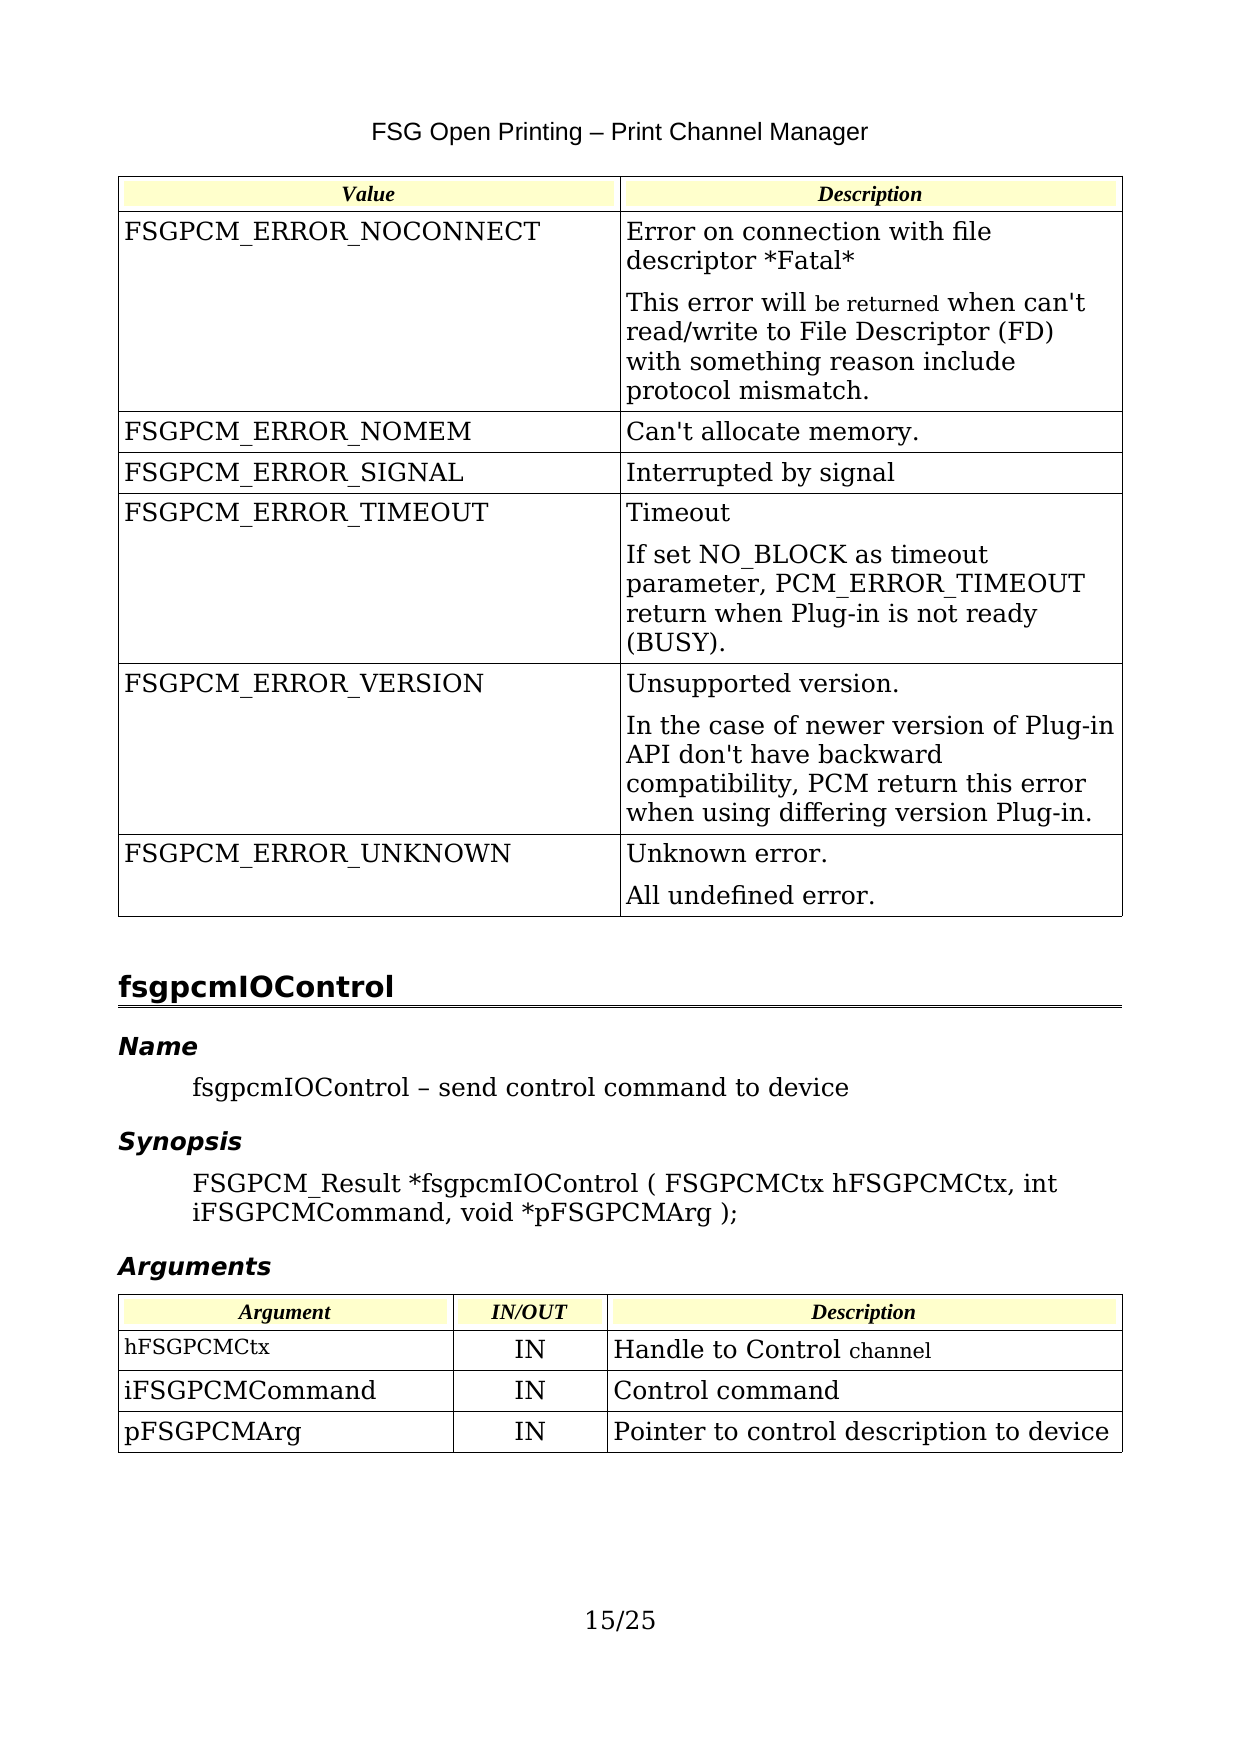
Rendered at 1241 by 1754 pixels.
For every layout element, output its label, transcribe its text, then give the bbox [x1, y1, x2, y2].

subtitle fsgpcmIOControl [118, 971, 1122, 1005]
table_cell Unsupported version. In the case of newer version of Plug-in API don't have backward compatibility, PCM return this error when using differing version Plug-in. [621, 664, 1122, 834]
table_cell Can't allocate memory. [621, 412, 1122, 452]
subtitle Name [118, 1032, 1122, 1061]
table_cell Unknown error. All undefined error. [621, 835, 1122, 916]
table_cell FSGPCM_ERROR_UNKNOWN [119, 835, 620, 916]
text fsgpcmIOControl – send control command to device [192, 1073, 1122, 1103]
table_cell Interrupted by signal [621, 453, 1122, 493]
table_cell FSGPCM_ERROR_SIGNAL [119, 453, 620, 493]
text FSGPCM_Result *fsgpcmIOControl ( FSGPCMCtx hFSGPCMCtx, int iFSGPCMCommand, void *pFSGPCMArg ); [192, 1169, 1122, 1227]
table_cell FSGPCM_ERROR_VERSION [119, 664, 620, 834]
table_header Description [608, 1295, 1122, 1330]
table_cell IN [454, 1331, 607, 1370]
table_cell iFSGPCMCommand [119, 1371, 453, 1411]
table_header Argument [119, 1295, 453, 1330]
table_cell Error on connection with file descriptor *Fatal* This error will be returned when can't read/write to File Descriptor (FD) with something reason include protocol mismatch. [621, 212, 1122, 411]
subtitle Arguments [118, 1252, 1122, 1281]
table_cell IN [454, 1371, 607, 1411]
table_cell Control command [608, 1371, 1122, 1411]
table_cell FSGPCM_ERROR_NOCONNECT [119, 212, 620, 411]
table_cell IN [454, 1412, 607, 1452]
table_cell Pointer to control description to device [608, 1412, 1122, 1452]
table_header Value [119, 177, 620, 211]
table_cell Handle to Control channel [608, 1331, 1122, 1370]
table_cell Timeout If set NO_BLOCK as timeout parameter, PCM_ERROR_TIMEOUT return when Plug-in is not ready (BUSY). [621, 494, 1122, 663]
table_header Description [621, 177, 1122, 211]
table_cell FSGPCM_ERROR_NOMEM [119, 412, 620, 452]
table_header IN/OUT [454, 1295, 607, 1330]
subtitle Synopsis [118, 1128, 1122, 1156]
table_cell FSGPCM_ERROR_TIMEOUT [119, 494, 620, 663]
table_cell hFSGPCMCtx [119, 1331, 453, 1370]
table_cell pFSGPCMArg [119, 1412, 453, 1452]
